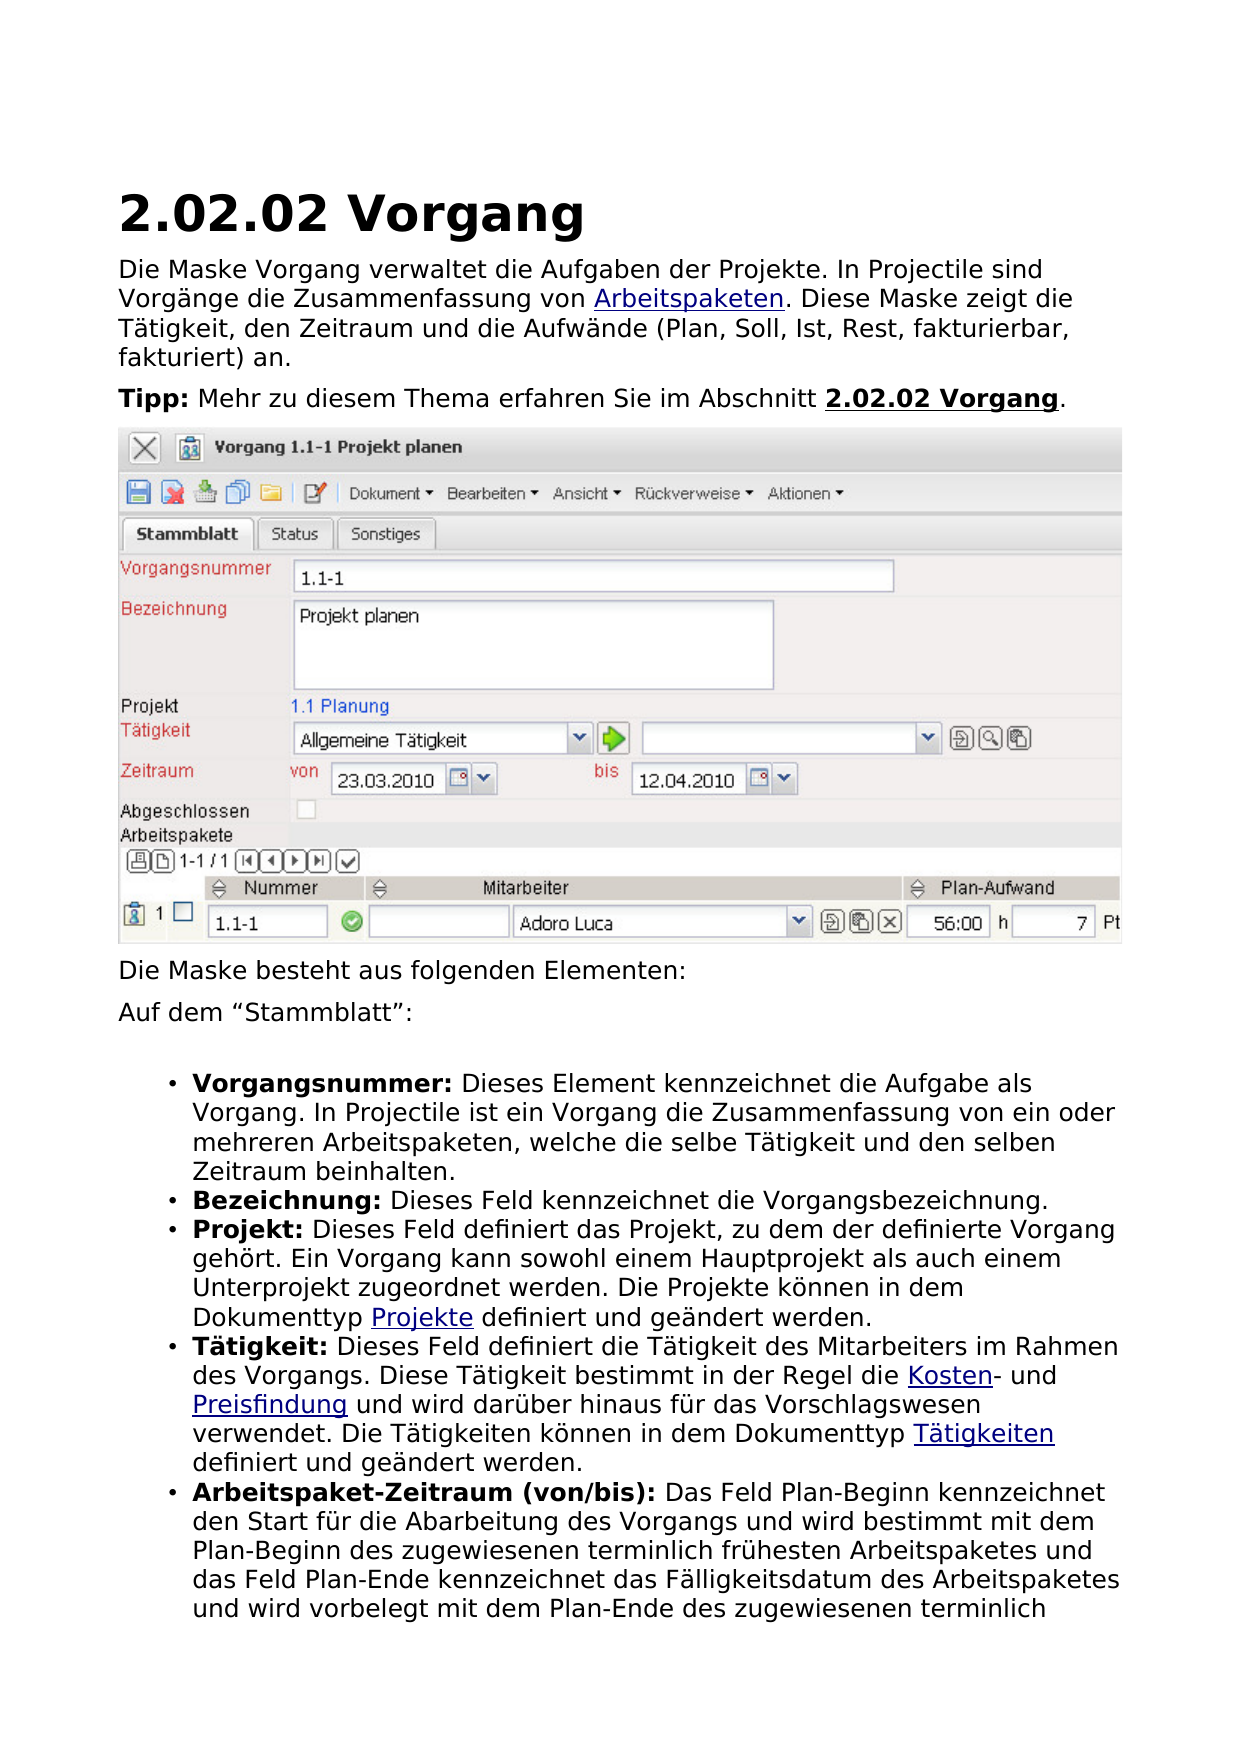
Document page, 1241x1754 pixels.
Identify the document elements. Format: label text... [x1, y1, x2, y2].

text Die Maske Vorgang verwaltet die Aufgaben der Projekte. In Projectile sind Vorgänge die Zusammenfassung von Arbeitspaketen. Diese Maske zeigt die Tätigkeit, den Zeitraum und die Aufwände (Plan, Soll, Ist, Rest, fakturierbar, fakturiert) an. [118, 256, 1122, 372]
list Projekt: Dieses Feld definiert das Projekt, zu dem der definierte Vorgang gehört. Ein Vorgang kann sowohl einem Hauptprojekt als auch einem Unterprojekt zugeordnet werden. Die Projekte können in dem Dokumenttyp Projekte definiert und geändert werden. [177, 1215, 1122, 1332]
text Tipp: Mehr zu diesem Thema erfahren Sie im Abschnitt 2.02.02 Vorgang. [118, 385, 1122, 414]
list Vorgangsnummer: Dieses Element kennzeichnet die Aufgabe als Vorgang. In Projectile ist ein Vorgang die Zusammenfassung von ein oder mehreren Arbeitspaketen, welche die selbe Tätigkeit und den selben Zeitraum beinhalten. [177, 1069, 1122, 1186]
text Auf dem “Stammblatt”: [118, 998, 1122, 1027]
list Arbeitspaket-Zeitraum (von/bis): Das Feld Plan-Beginn kennzeichnet den Start für die Abarbeitung des Vorgangs und wird bestimmt mit dem Plan-Beginn des zugewiesenen terminlich frühesten Arbeitspaketes und das Feld Plan-Ende kennzeichnet das Fälligkeitsdatum des Arbeitspaketes und wird vorbelegt mit dem Plan-Ende des zugewiesenen terminlich [177, 1478, 1122, 1623]
list Tätigkeit: Dieses Feld definiert die Tätigkeit des Mitarbeiters im Rahmen des Vorgangs. Diese Tätigkeit bestimmt in der Regel die Kosten- und Preisfindung und wird darüber hinaus für das Vorschlagswesen verwendet. Die Tätigkeiten können in dem Dokumenttyp Tätigkeiten definiert und geändert werden. [177, 1332, 1122, 1478]
subtitle 2.02.02 Vorgang [118, 185, 1122, 243]
picture [118, 426, 1123, 944]
text Die Maske besteht aus folgenden Elementen: [118, 957, 1122, 986]
list Bezeichnung: Dieses Feld kennzeichnet die Vorgangsbezeichnung. [177, 1186, 1122, 1215]
